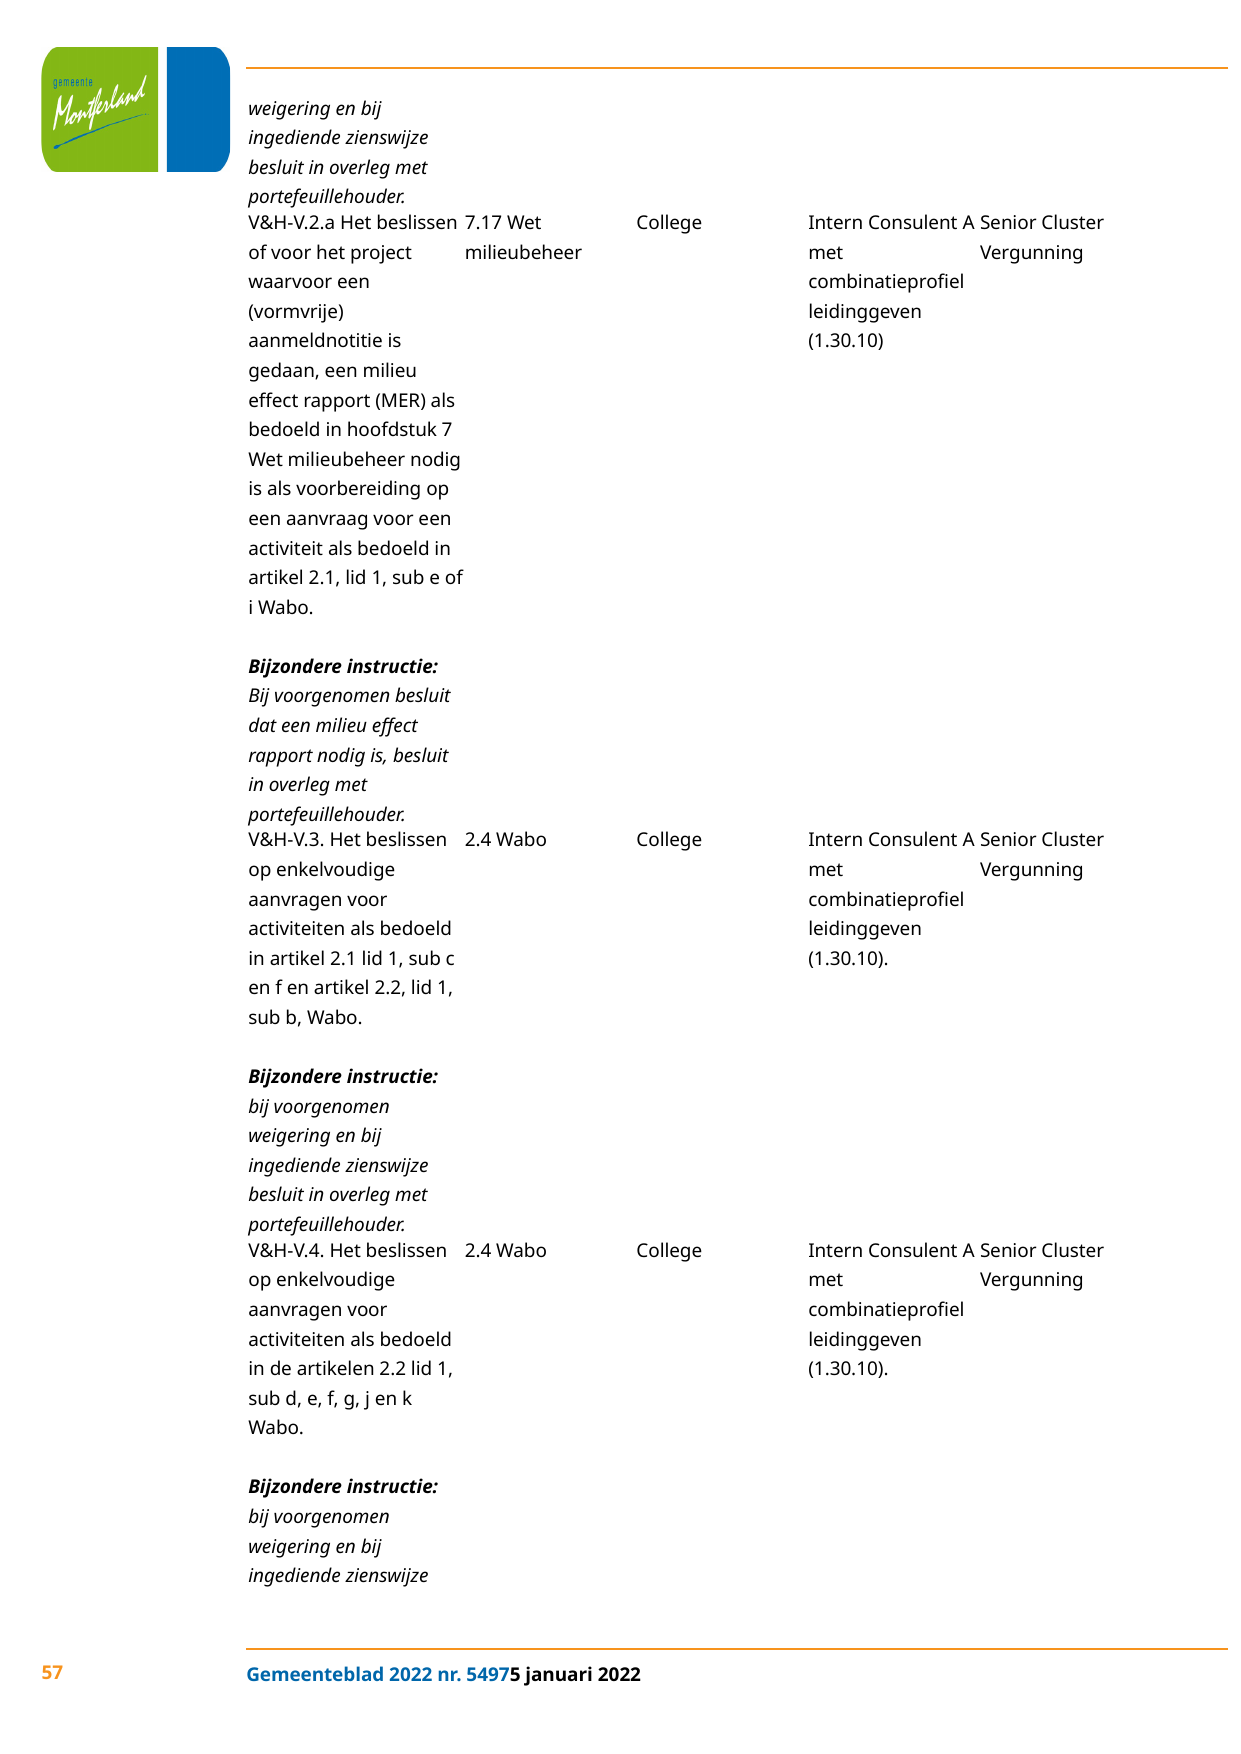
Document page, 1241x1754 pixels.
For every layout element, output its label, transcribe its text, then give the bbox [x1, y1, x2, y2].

table_cell V&H-V.2.a Het beslissen of voor het project waarvoor een (vormvrije) aanmeldnotitie is gedaan, een milieu effect rapport (MER) als bedoeld in hoofdstuk 7 Wet milieubeheer nodig is als voorbereiding op een aanvraag voor een activiteit als bedoeld in artikel 2.1, lid 1, sub e of i Wabo. Bijzondere instructie: Bij voorgenomen besluit dat een milieu effect rapport nodig is, besluit in overleg met portefeuillehouder. [248, 209, 464, 827]
table_cell [465, 95, 636, 209]
table_cell College [636, 209, 808, 827]
table_cell College [636, 1237, 808, 1588]
table_cell Senior Cluster Vergunning [980, 1237, 1152, 1588]
table_cell Senior Cluster Vergunning [980, 209, 1152, 827]
table_cell [636, 95, 808, 209]
table_cell [808, 95, 980, 209]
picture [41, 47, 231, 172]
table_cell weigering en bij ingediende zienswijze besluit in overleg met portefeuillehouder. [248, 95, 464, 209]
table_cell College [636, 827, 808, 1237]
table_cell V&H-V.3. Het beslissen op enkelvoudige aanvragen voor activiteiten als bedoeld in artikel 2.1 lid 1, sub c en f en artikel 2.2, lid 1, sub b, Wabo. Bijzondere instructie: bij voorgenomen weigering en bij ingediende zienswijze besluit in overleg met portefeuillehouder. [248, 827, 464, 1237]
table_cell Senior Cluster Vergunning [980, 827, 1152, 1237]
table_cell V&H-V.4. Het beslissen op enkelvoudige aanvragen voor activiteiten als bedoeld in de artikelen 2.2 lid 1, sub d, e, f, g, j en k Wabo. Bijzondere instructie: bij voorgenomen weigering en bij ingediende zienswijze [248, 1237, 464, 1588]
table_cell Intern Consulent A met combinatieprofiel leidinggeven (1.30.10) [808, 209, 980, 827]
table_cell Intern Consulent A met combinatieprofiel leidinggeven (1.30.10). [808, 827, 980, 1237]
table_cell [980, 95, 1152, 209]
table_cell 2.4 Wabo [465, 827, 636, 1237]
table_cell 2.4 Wabo [465, 1237, 636, 1588]
table_cell 7.17 Wet milieubeheer [465, 209, 636, 827]
table_cell Intern Consulent A met combinatieprofiel leidinggeven (1.30.10). [808, 1237, 980, 1588]
